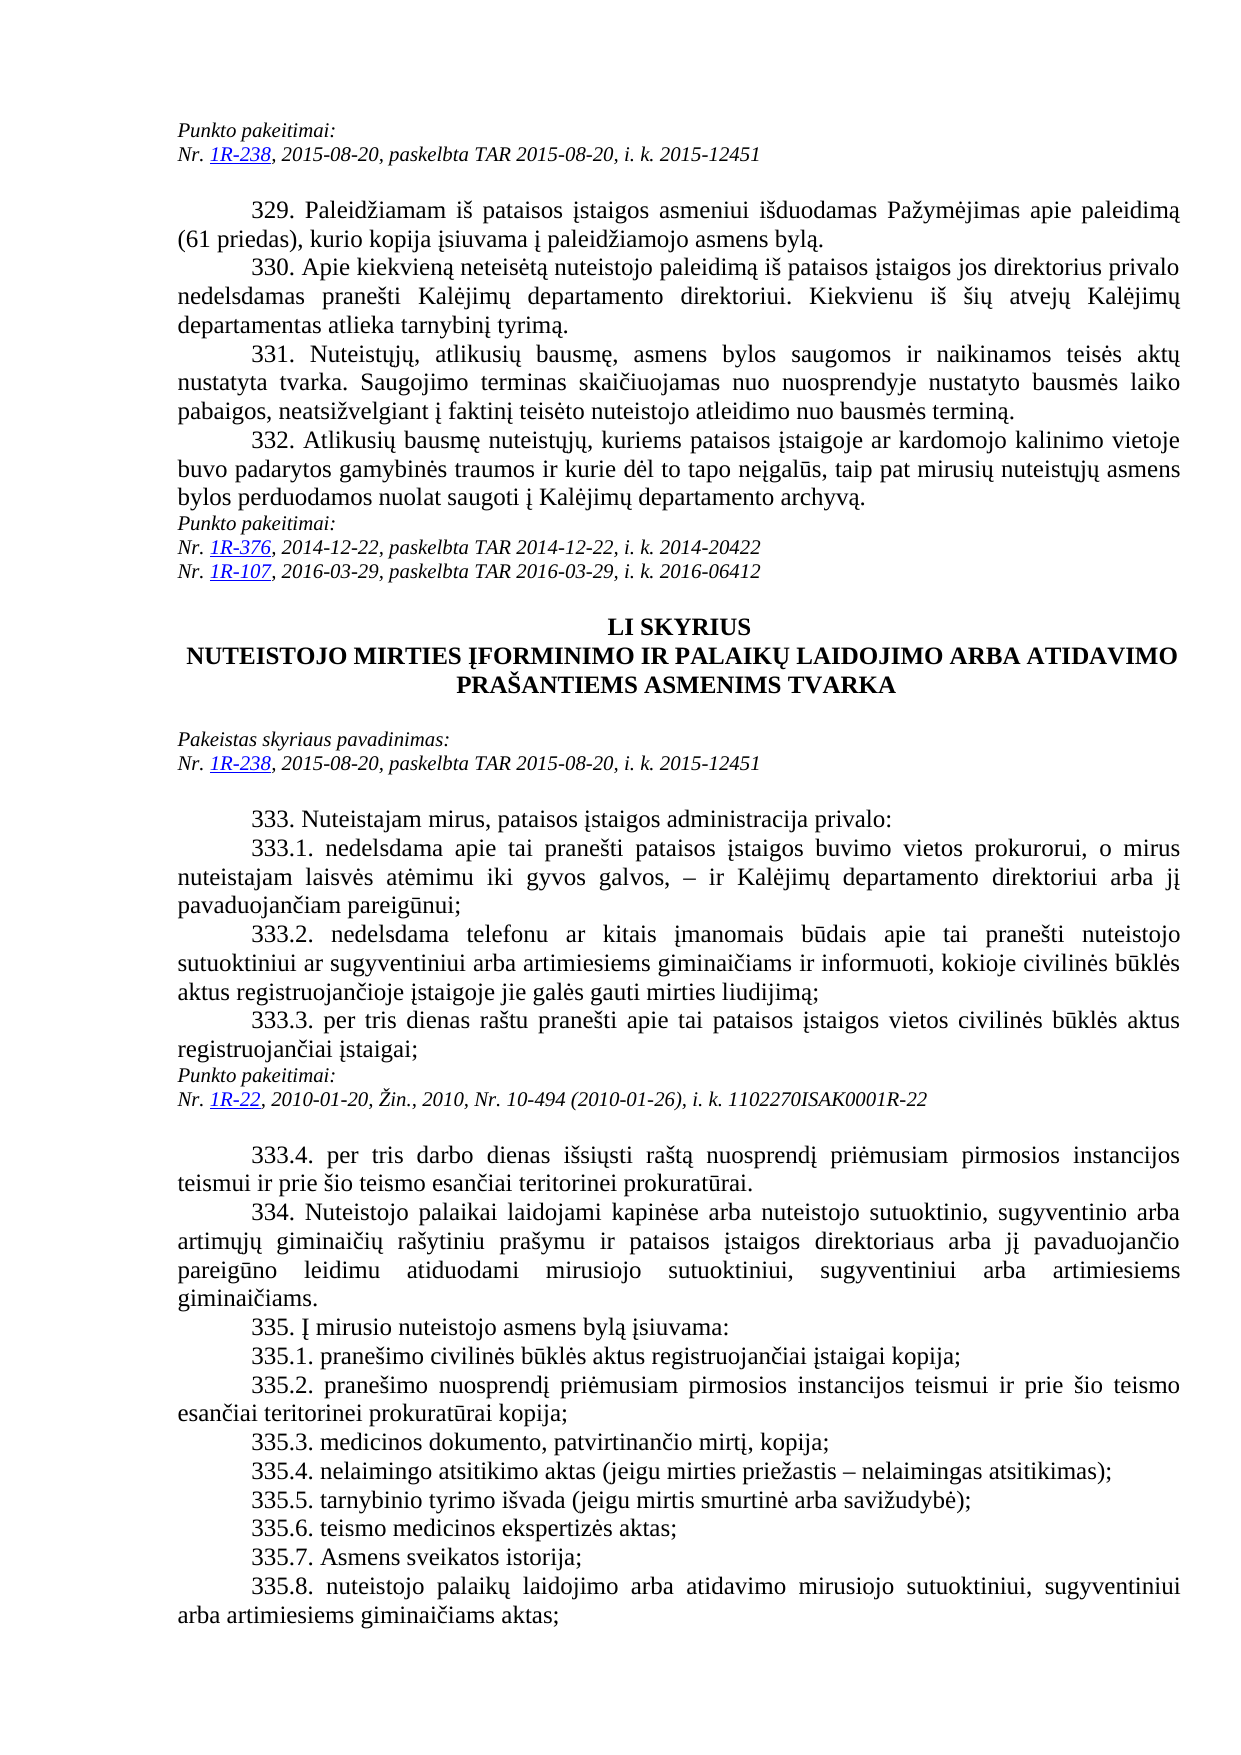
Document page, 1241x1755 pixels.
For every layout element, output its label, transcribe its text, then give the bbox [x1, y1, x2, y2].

text 335.5. tarnybinio tyrimo išvada (jeigu mirtis smurtinė arba savižudybė); [177, 1485, 1181, 1513]
text 335.8. nuteistojo palaikų laidojimo arba atidavimo mirusiojo sutuoktiniui, sugyventiniui arba artimiesiems giminaičiams aktas; [177, 1571, 1181, 1628]
text Pakeistas skyriaus pavadinimas: [177, 727, 1181, 751]
text 335.6. teismo medicinos ekspertizės aktas; [177, 1513, 1181, 1542]
text Punkto pakeitimai: [177, 511, 1181, 535]
text Punkto pakeitimai: [177, 118, 1181, 142]
text 330. Apie kiekvieną neteisėtą nuteistojo paleidimą iš pataisos įstaigos jos direktorius privalo nedelsdamas pranešti Kalėjimų departamento direktoriui. Kiekvienu iš šių atvejų Kalėjimų departamentas atlieka tarnybinį tyrimą. [177, 252, 1181, 339]
text 329. Paleidžiamam iš pataisos įstaigos asmeniui išduodamas Pažymėjimas apie paleidimą (61 priedas), kurio kopija įsiuvama į paleidžiamojo asmens bylą. [177, 195, 1181, 252]
text 333.1. nedelsdama apie tai pranešti pataisos įstaigos buvimo vietos prokurorui, o mirus nuteistajam laisvės atėmimu iki gyvos galvos, – ir Kalėjimų departamento direktoriui arba jį pavaduojančiam pareigūnui; [177, 833, 1181, 919]
text 331. Nuteistųjų, atlikusių bausmę, asmens bylos saugomos ir naikinamos teisės aktų nustatyta tvarka. Saugojimo terminas skaičiuojamas nuo nuosprendyje nustatyto bausmės laiko pabaigos, neatsižvelgiant į faktinį teisėto nuteistojo atleidimo nuo bausmės terminą. [177, 339, 1181, 425]
text 335.2. pranešimo nuosprendį priėmusiam pirmosios instancijos teismui ir prie šio teismo esančiai teritorinei prokuratūrai kopija; [177, 1370, 1181, 1427]
text NUTEISTOJO MIRTIES ĮFORMINIMO IR PALAIKŲ LAIDOJIMO ARBA ATIDAVIMO PRAŠANTIEMS ASMENIMS TVARKA [177, 641, 1181, 698]
text 333.4. per tris darbo dienas išsiųsti raštą nuosprendį priėmusiam pirmosios instancijos teismui ir prie šio teismo esančiai teritorinei prokuratūrai. [177, 1140, 1181, 1197]
text 335. Į mirusio nuteistojo asmens bylą įsiuvama: [177, 1312, 1181, 1341]
text Nr. 1R-22, 2010-01-20, Žin., 2010, Nr. 10-494 (2010-01-26), i. k. 1102270ISAK0001R-22 [177, 1087, 1181, 1111]
text Nr. 1R-376, 2014-12-22, paskelbta TAR 2014-12-22, i. k. 2014-20422 [177, 535, 1181, 559]
text 335.1. pranešimo civilinės būklės aktus registruojančiai įstaigai kopija; [177, 1341, 1181, 1370]
text 332. Atlikusių bausmę nuteistųjų, kuriems pataisos įstaigoje ar kardomojo kalinimo vietoje buvo padarytos gamybinės traumos ir kurie dėl to tapo neįgalūs, taip pat mirusių nuteistųjų asmens bylos perduodamos nuolat saugoti į Kalėjimų departamento archyvą. [177, 425, 1181, 511]
text Nr. 1R-238, 2015-08-20, paskelbta TAR 2015-08-20, i. k. 2015-12451 [177, 142, 1181, 166]
text 335.3. medicinos dokumento, patvirtinančio mirtį, kopija; [177, 1427, 1181, 1456]
text 333.2. nedelsdama telefonu ar kitais įmanomais būdais apie tai pranešti nuteistojo sutuoktiniui ar sugyventiniui arba artimiesiems giminaičiams ir informuoti, kokioje civilinės būklės aktus registruojančioje įstaigoje jie galės gauti mirties liudijimą; [177, 919, 1181, 1005]
text 333.3. per tris dienas raštu pranešti apie tai pataisos įstaigos vietos civilinės būklės aktus registruojančiai įstaigai; [177, 1005, 1181, 1063]
text 335.4. nelaimingo atsitikimo aktas (jeigu mirties priežastis – nelaimingas atsitikimas); [177, 1456, 1181, 1485]
text 333. Nuteistajam mirus, pataisos įstaigos administracija privalo: [177, 804, 1181, 833]
text 334. Nuteistojo palaikai laidojami kapinėse arba nuteistojo sutuoktinio, sugyventinio arba artimųjų giminaičių rašytiniu prašymu ir pataisos įstaigos direktoriaus arba jį pavaduojančio pareigūno leidimu atiduodami mirusiojo sutuoktiniui, sugyventiniui arba artimiesiems giminaičiams. [177, 1197, 1181, 1312]
text Nr. 1R-238, 2015-08-20, paskelbta TAR 2015-08-20, i. k. 2015-12451 [177, 751, 1181, 775]
text Nr. 1R-107, 2016-03-29, paskelbta TAR 2016-03-29, i. k. 2016-06412 [177, 559, 1181, 583]
text Punkto pakeitimai: [177, 1063, 1181, 1087]
text 335.7. Asmens sveikatos istorija; [177, 1542, 1181, 1571]
text LI SKYRIUS [177, 612, 1181, 641]
